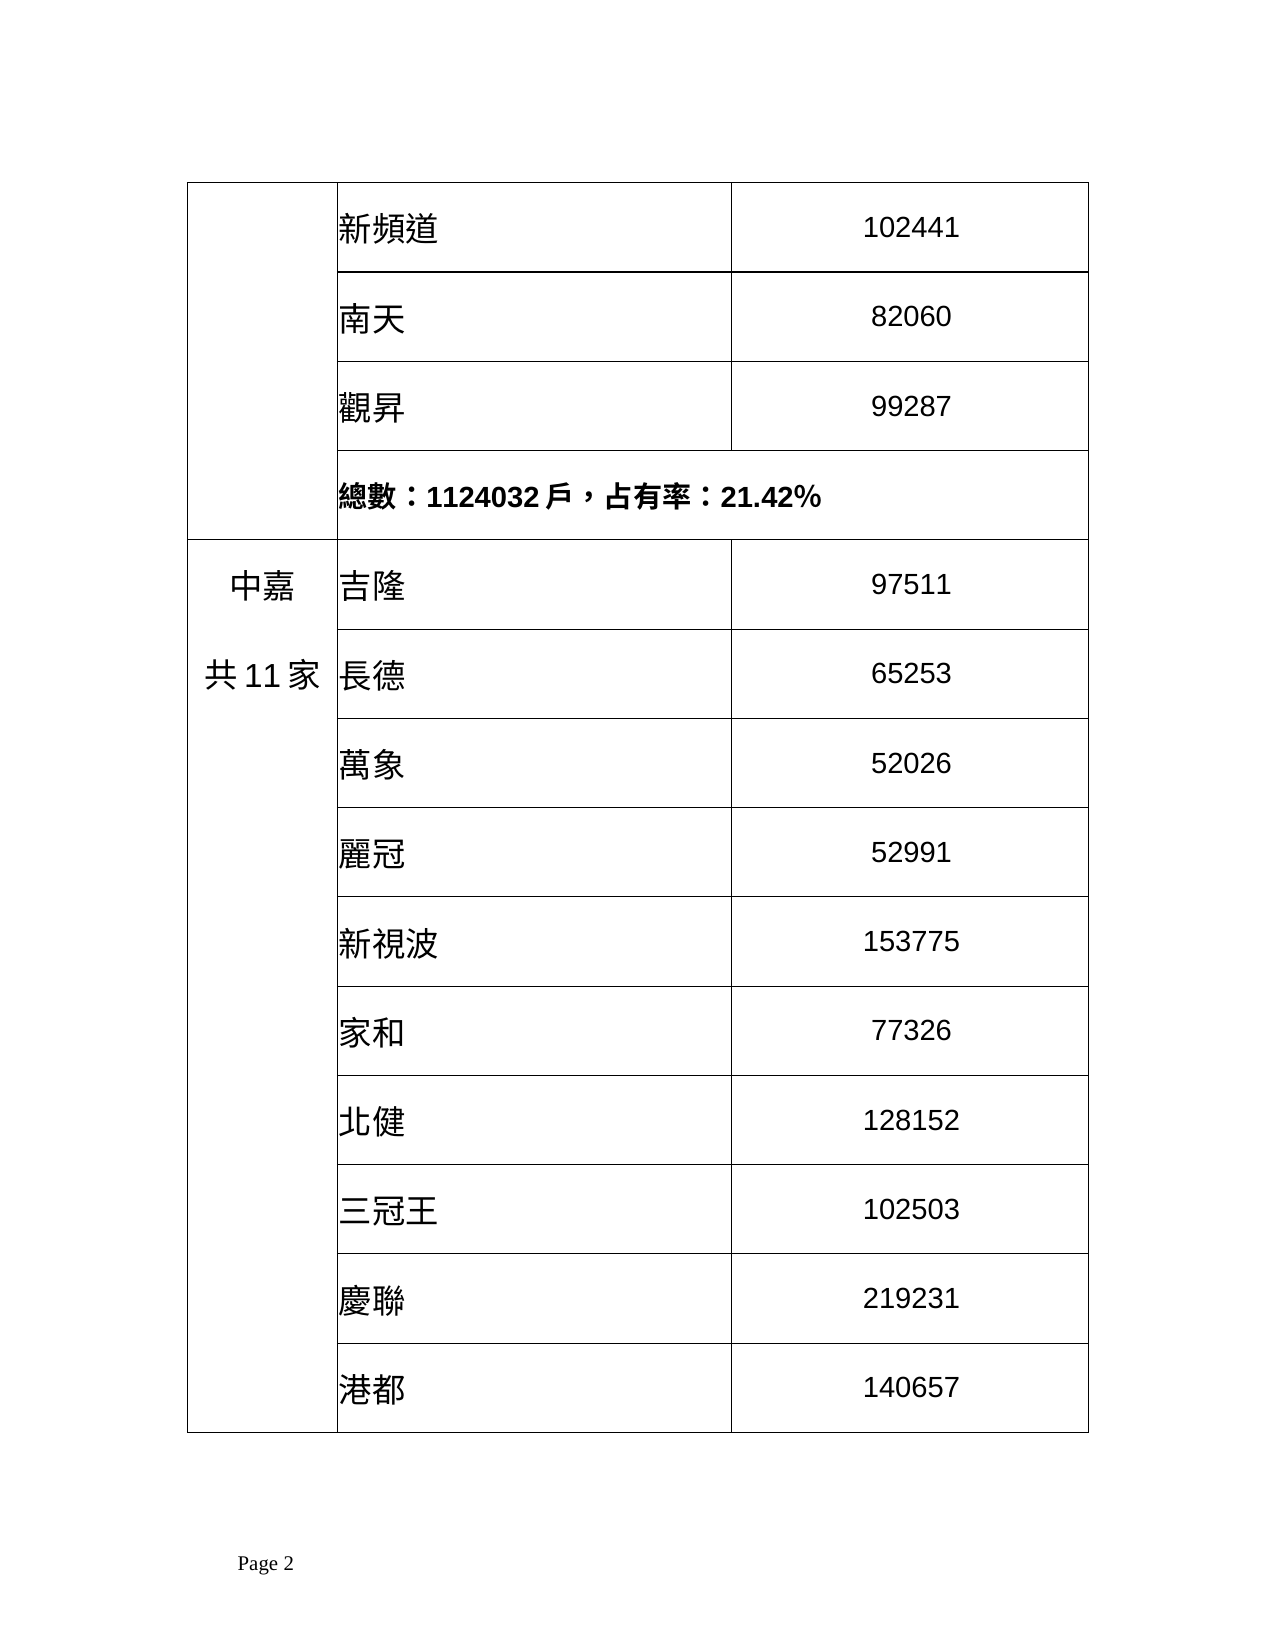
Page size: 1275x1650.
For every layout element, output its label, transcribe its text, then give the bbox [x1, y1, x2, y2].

table_cell 97511 [732, 540, 1088, 628]
table_cell 153775 [732, 897, 1088, 986]
table_cell 219231 [732, 1254, 1088, 1343]
table_cell 52991 [732, 808, 1088, 896]
table_cell [188, 183, 337, 539]
table_cell 128152 [732, 1076, 1088, 1164]
table_cell 65253 [732, 630, 1088, 718]
table_cell 77326 [732, 987, 1088, 1075]
table_cell 99287 [732, 362, 1088, 450]
table_cell 總數：1124032戶，占有率：21.42％ [338, 451, 1088, 539]
table_cell 麗冠 [338, 808, 731, 896]
table_cell 新頻道 [338, 183, 731, 271]
table_cell 萬象 [338, 719, 731, 807]
table_cell 102503 [732, 1165, 1088, 1253]
table_cell 102441 [732, 183, 1088, 271]
table_cell 長德 [338, 630, 731, 718]
table_cell 新視波 [338, 897, 731, 986]
table_cell 吉隆 [338, 540, 731, 628]
table_cell 中嘉 共11家 [188, 540, 337, 1432]
table_cell 140657 [732, 1344, 1088, 1432]
table_cell 南天 [338, 273, 731, 361]
table_cell 觀昇 [338, 362, 731, 450]
table_cell 三冠王 [338, 1165, 731, 1253]
table_cell 82060 [732, 273, 1088, 361]
table_cell 52026 [732, 719, 1088, 807]
table_cell 慶聯 [338, 1254, 731, 1343]
table_cell 家和 [338, 987, 731, 1075]
table_cell 北健 [338, 1076, 731, 1164]
table_cell 港都 [338, 1344, 731, 1432]
